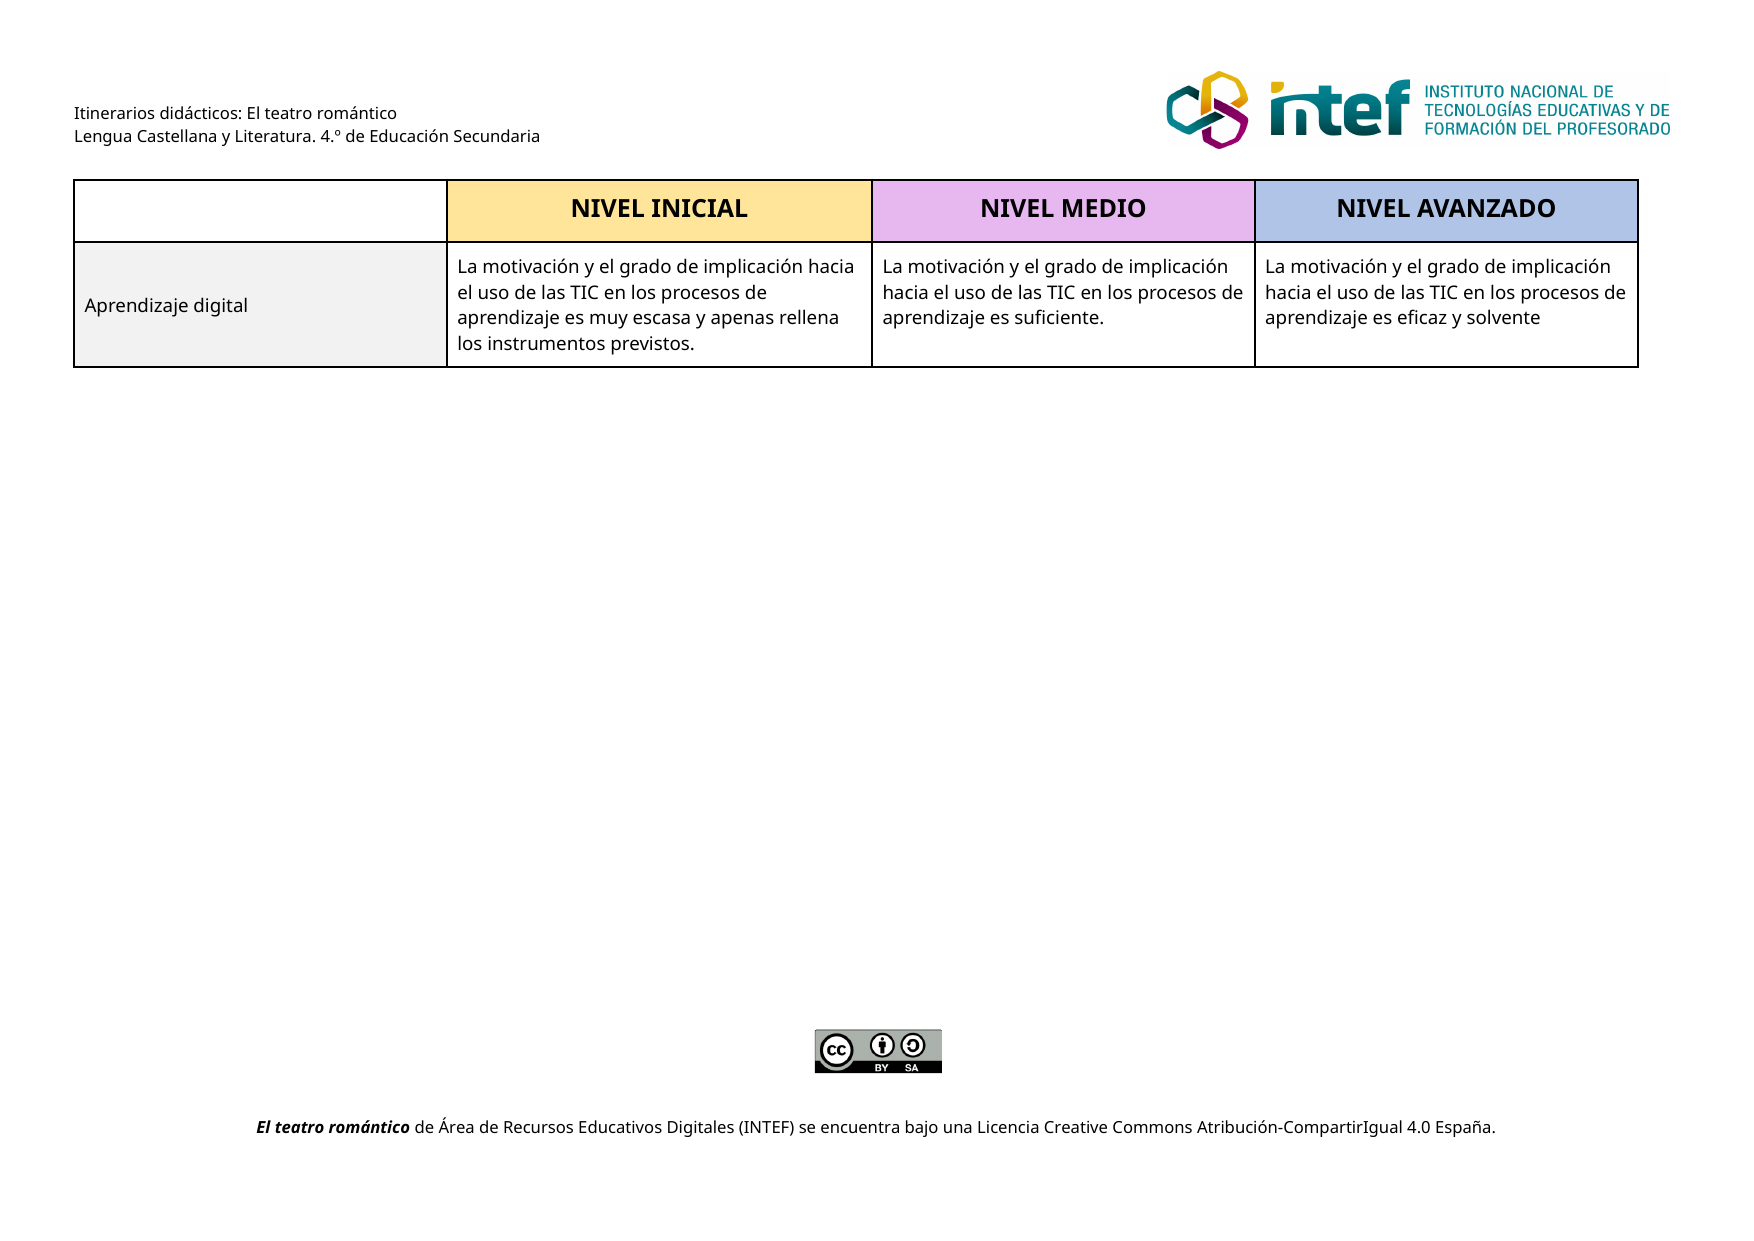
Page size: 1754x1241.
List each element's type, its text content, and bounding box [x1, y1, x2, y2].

table_cell La motivación y el grado de implicación hacia el uso de las TIC en los procesos de aprendizaje es suficiente. [873, 243, 1254, 366]
table_header NIVEL AVANZADO [1256, 181, 1637, 241]
table_header NIVEL MEDIO [873, 181, 1254, 241]
table_cell Aprendizaje digital [75, 243, 446, 366]
table_header NIVEL INICIAL [448, 181, 871, 241]
table_cell La motivación y el grado de implicación hacia el uso de las TIC en los procesos de aprendizaje es eficaz y solvente [1256, 243, 1637, 366]
table_header [75, 181, 446, 241]
table_cell La motivación y el grado de implicación hacia el uso de las TIC en los procesos de aprendizaje es muy escasa y apenas rellena los instrumentos previstos. [448, 243, 871, 366]
